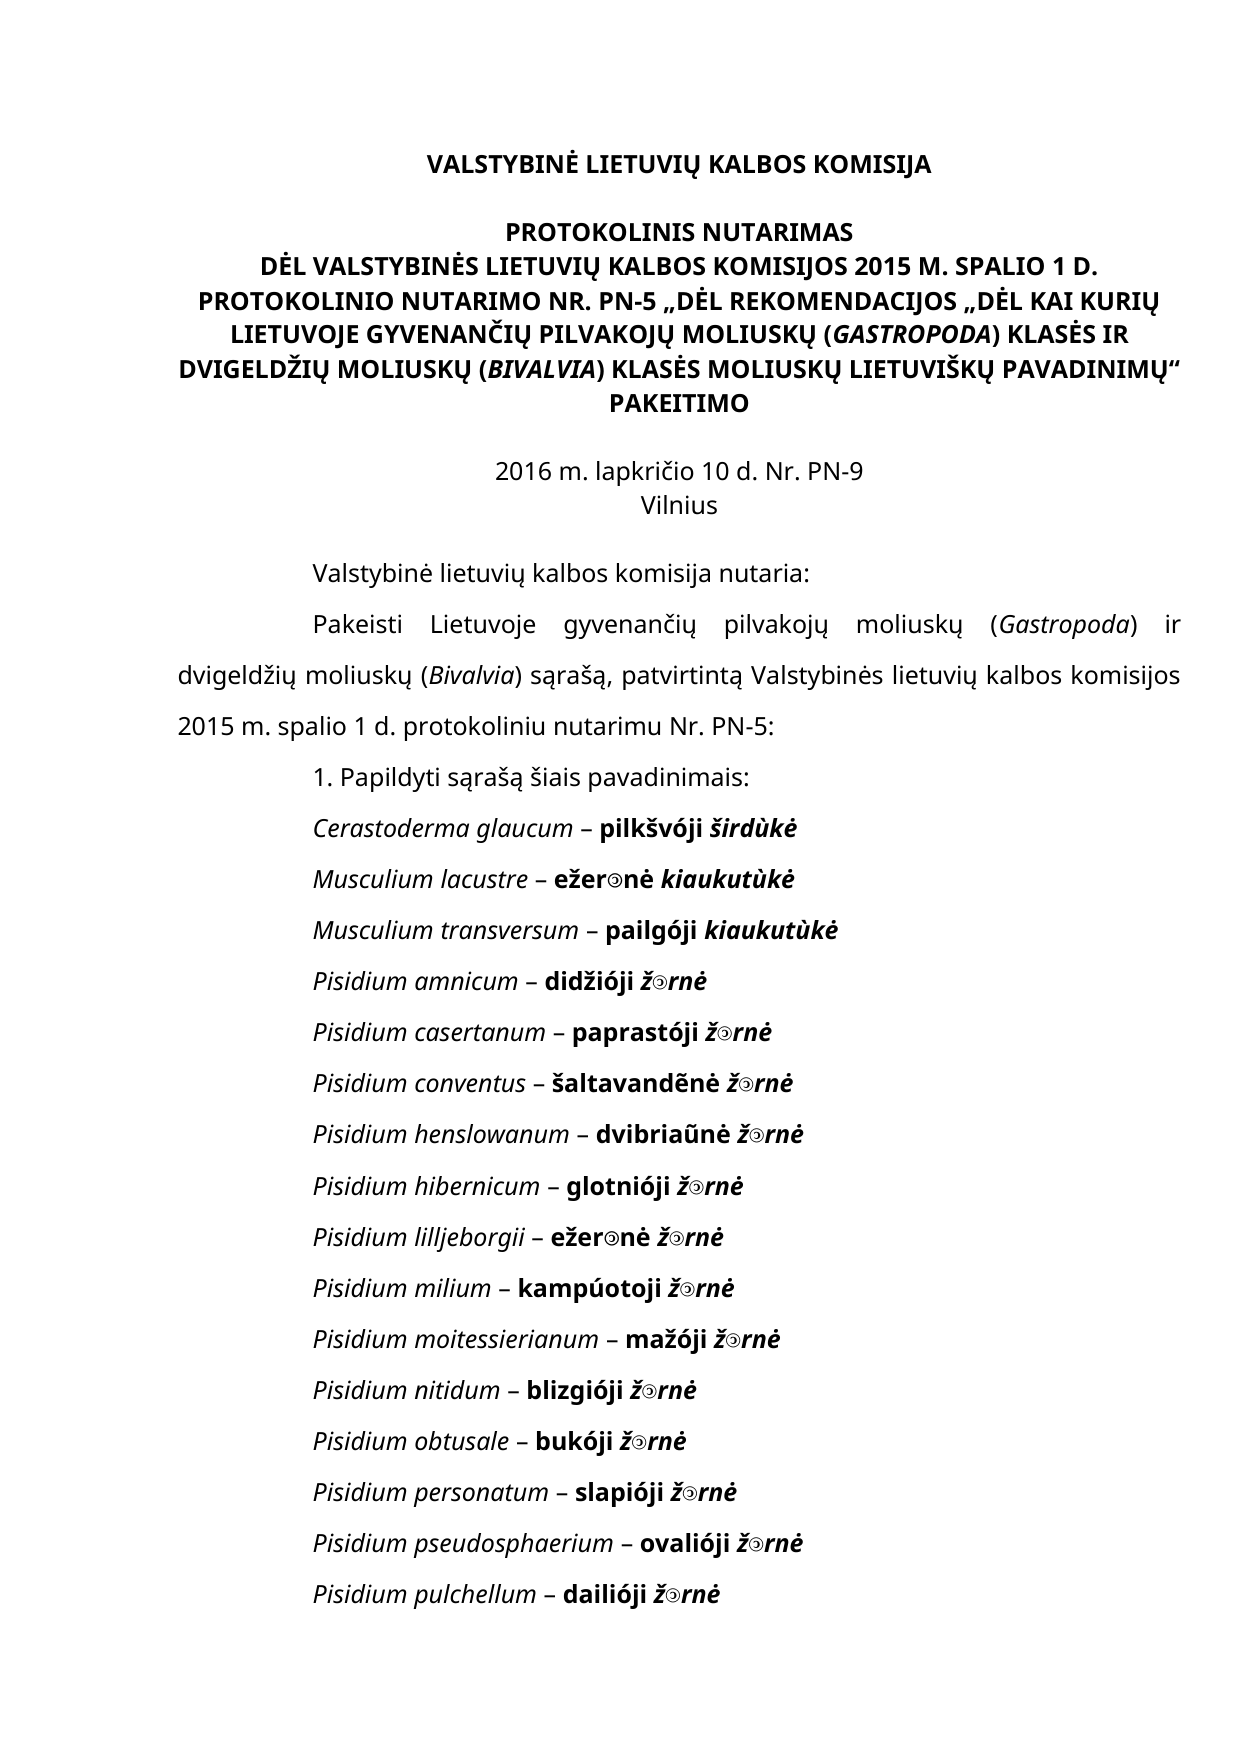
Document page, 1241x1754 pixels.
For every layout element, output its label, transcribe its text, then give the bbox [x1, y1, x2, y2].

text Pisidium conventus – šaltavandẽnė žrnė [177, 1066, 1181, 1100]
text Pisidium pseudosphaerium – ovalióji žrnė [177, 1525, 1181, 1559]
text Vilnius [177, 487, 1181, 522]
text Pisidium nitidum – blizgióji žrnė [177, 1372, 1181, 1406]
text Musculium lacustre – ežernė kiaukutùkė [177, 862, 1181, 896]
text 2016 m. lapkričio 10 d. Nr. PN-9 [177, 453, 1181, 487]
text DĖL VALSTYBINĖS LIETUVIŲ KALBOS KOMISIJOS 2015 M. SPALIO 1 D. PROTOKOLINIO NUTARIMO NR. PN-5 „DĖL REKOMENDACIJOS „DĖL KAI KURIŲ LIETUVOJE GYVENANČIŲ PILVAKOJŲ MOLIUSKŲ (GASTROPODA) KLASĖS IR DVIGELDŽIŲ MOLIUSKŲ (BIVALVIA) KLASĖS MOLIUSKŲ LIETUVIŠKŲ PAVADINIMŲ“ PAKEITIMO [177, 249, 1181, 419]
text Pisidium milium – kampúotoji žrnė [177, 1270, 1181, 1304]
text Pisidium hibernicum – glotnióji žrnė [177, 1168, 1181, 1202]
text Cerastoderma glaucum – pilkšvóji širdùkė [177, 811, 1181, 845]
text Musculium transversum – pailgóji kiaukutùkė [177, 913, 1181, 947]
text Pisidium obtusale – bukóji žrnė [177, 1423, 1181, 1457]
text Pakeisti Lietuvoje gyvenančių pilvakojų moliuskų (Gastropoda) ir dvigeldžių moliuskų (Bivalvia) sąrašą, patvirtintą Valstybinės lietuvių kalbos komisijos 2015 m. spalio 1 d. protokoliniu nutarimu Nr. PN-5: [177, 607, 1181, 743]
text Pisidium pulchellum – dailióji žrnė [177, 1576, 1181, 1611]
text Pisidium lilljeborgii – ežernė žrnė [177, 1219, 1181, 1253]
text Pisidium henslowanum – dvibriaũnė žrnė [177, 1117, 1181, 1151]
text Pisidium personatum – slapióji žrnė [177, 1474, 1181, 1508]
text Valstybinė lietuvių kalbos komisija nutaria: [177, 556, 1181, 590]
text Pisidium moitessierianum – mažóji žrnė [177, 1321, 1181, 1355]
text Pisidium amnicum – didžióji žrnė [177, 964, 1181, 998]
text Pisidium casertanum – paprastóji žrnė [177, 1015, 1181, 1049]
text VALSTYBINĖ LIETUVIŲ KALBOS KOMISIJA [177, 147, 1181, 181]
text PROTOKOLINIS NUTARIMAS [177, 215, 1181, 249]
text 1. Papildyti sąrašą šiais pavadinimais: [177, 760, 1181, 794]
